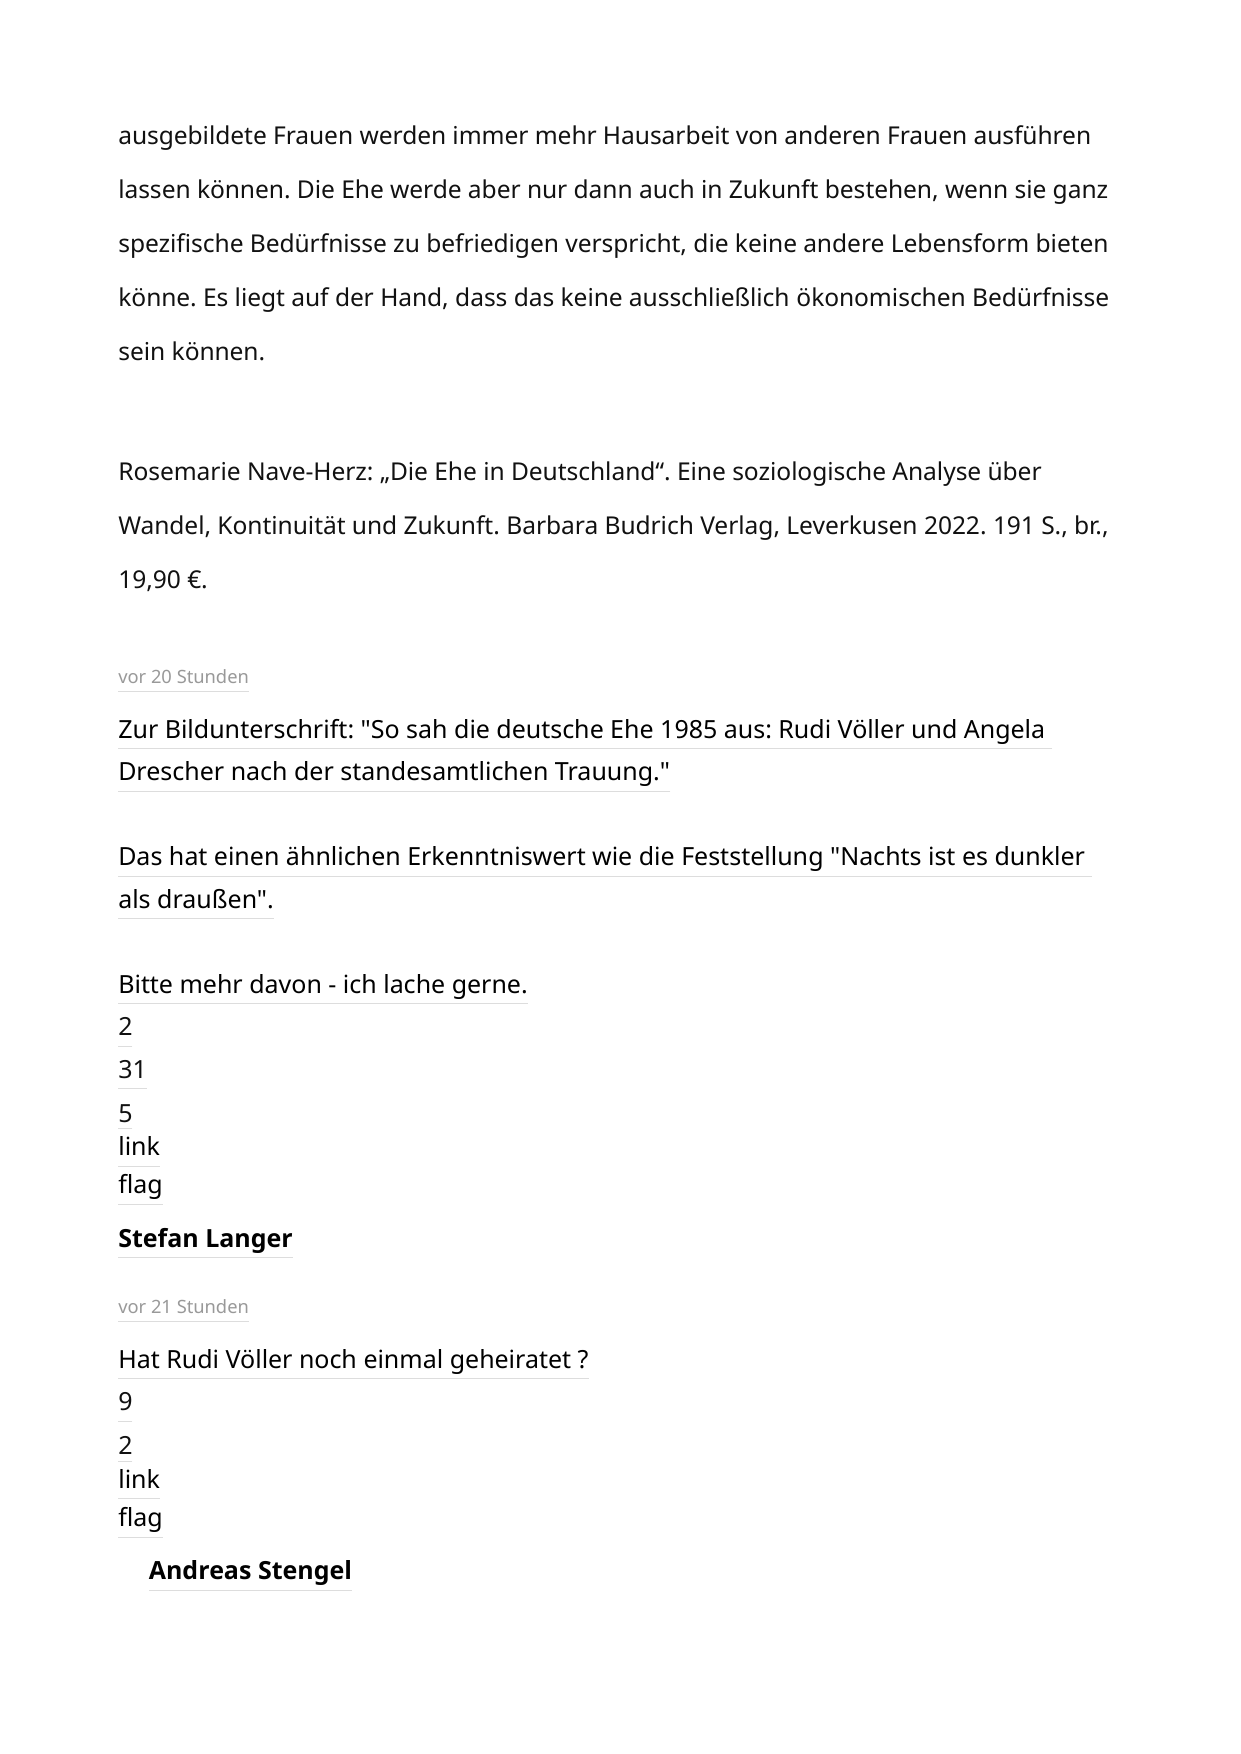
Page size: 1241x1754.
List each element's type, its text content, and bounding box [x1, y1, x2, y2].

text 31 [118, 1051, 1122, 1089]
text 2 [118, 1009, 1122, 1047]
text Rosemarie Nave-Herz: „Die Ehe in Deutschland“. Eine soziologische Analyse über Wandel, Kontinuität und Zukunft. Barbara Budrich Verlag, Leverkusen 2022. 191 S., br., 19,90 €. [118, 454, 1122, 595]
text Stefan Langer [118, 1220, 1122, 1258]
text 9 [118, 1384, 1122, 1422]
text flag [118, 1499, 1122, 1538]
text ausgebildete Frauen werden immer mehr Hausarbeit von anderen Frauen ausführen lassen können. Die Ehe werde aber nur dann auch in Zukunft bestehen, wenn sie ganz spezifische Bedürfnisse zu befriedigen verspricht, die keine andere Lebensform bieten ­könne. Es liegt auf der Hand, dass das keine ausschließlich ­ökonomischen Be­dürfnisse sein können. [118, 118, 1122, 367]
text 2 [118, 1426, 1122, 1462]
text Zur Bildunterschrift: "So sah die deutsche Ehe 1985 aus: Rudi Völler und Angela Drescher nach der standesamtlichen Trauung." Das hat einen ähnlichen Erkenntniswert wie die Feststellung "Nachts ist es dunkler als draußen". Bitte mehr davon - ich lache gerne. [118, 711, 1122, 1004]
text 5 [118, 1094, 1122, 1129]
text Andreas Stengel [149, 1553, 1122, 1591]
text vor 21 Stunden [118, 1293, 1117, 1322]
text flag [118, 1167, 1122, 1205]
text Hat Rudi Völler noch einmal geheiratet ? [118, 1341, 1122, 1379]
text vor 20 Stunden [118, 631, 1122, 692]
text link [118, 1462, 1122, 1499]
text link [118, 1129, 1122, 1167]
